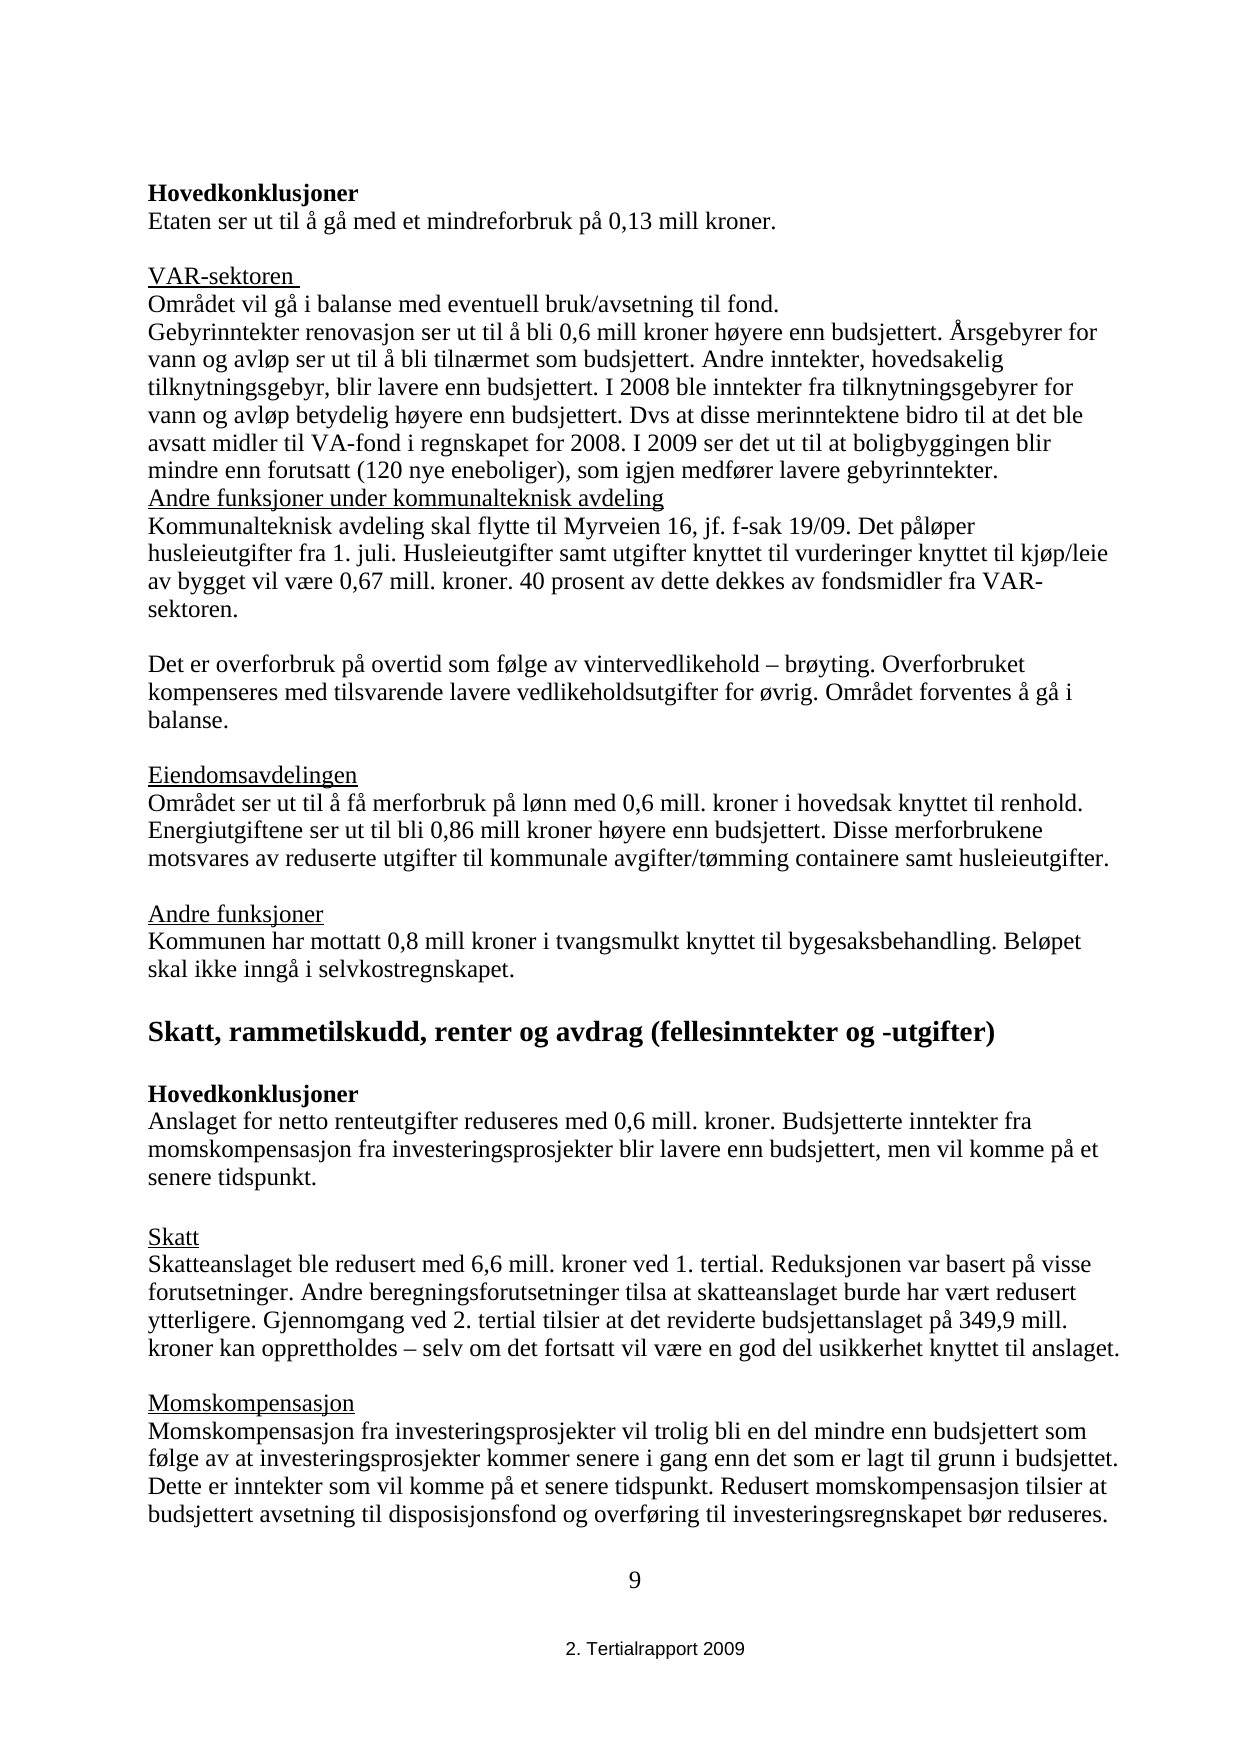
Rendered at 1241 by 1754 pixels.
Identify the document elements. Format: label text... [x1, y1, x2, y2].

text VAR-sektoren [148, 262, 1125, 290]
text Momskompensasjon [148, 1389, 1125, 1417]
text Området ser ut til å få merforbruk på lønn med 0,6 mill. kroner i hovedsak knyttet til renhold. [148, 789, 1125, 817]
text Andre funksjoner under kommunalteknisk avdeling [148, 484, 1125, 512]
text Området vil gå i balanse med eventuell bruk/avsetning til fond. [148, 290, 1125, 318]
text Eiendomsavdelingen [148, 761, 1125, 789]
text Hovedkonklusjoner [148, 1080, 1125, 1107]
text Hovedkonklusjoner [148, 179, 1125, 207]
text Gebyrinntekter renovasjon ser ut til å bli 0,6 mill kroner høyere enn budsjettert. Årsgebyrer for vann og avløp ser ut til å bli tilnærmet som budsjettert. Andre inntekter, hovedsakelig tilknytningsgebyr, blir lavere enn budsjettert. I 2008 ble inntekter fra tilknytningsgebyrer for vann og avløp betydelig høyere enn budsjettert. Dvs at disse merinntektene bidro til at det ble avsatt midler til VA-fond i regnskapet for 2008. I 2009 ser det ut til at boligbyggingen blir mindre enn forutsatt (120 nye eneboliger), som igjen medfører lavere gebyrinntekter. [148, 318, 1125, 484]
text Kommunen har mottatt 0,8 mill kroner i tvangsmulkt knyttet til bygesaksbehandling. Beløpet skal ikke inngå i selvkostregnskapet. [148, 927, 1125, 983]
text Skatt [148, 1223, 1125, 1251]
text Skatt, rammetilskudd, renter og avdrag (fellesinntekter og -utgifter) [148, 1015, 1125, 1047]
text Energiutgiftene ser ut til bli 0,86 mill kroner høyere enn budsjettert. Disse merforbrukene motsvares av reduserte utgifter til kommunale avgifter/tømming containere samt husleieutgifter. [148, 817, 1125, 872]
text Skatteanslaget ble redusert med 6,6 mill. kroner ved 1. tertial. Reduksjonen var basert på visse forutsetninger. Andre beregningsforutsetninger tilsa at skatteanslaget burde har vært redusert ytterligere. Gjennomgang ved 2. tertial tilsier at det reviderte budsjettanslaget på 349,9 mill. kroner kan opprettholdes – selv om det fortsatt vil være en god del usikkerhet knyttet til anslaget. [148, 1251, 1125, 1361]
text Kommunalteknisk avdeling skal flytte til Myrveien 16, jf. f-sak 19/09. Det påløper husleieutgifter fra 1. juli. Husleieutgifter samt utgifter knyttet til vurderinger knyttet til kjøp/leie av bygget vil være 0,67 mill. kroner. 40 prosent av dette dekkes av fondsmidler fra VAR-sektoren. [148, 512, 1125, 623]
text Andre funksjoner [148, 900, 1125, 927]
text Etaten ser ut til å gå med et mindreforbruk på 0,13 mill kroner. [148, 207, 1125, 235]
text Anslaget for netto renteutgifter reduseres med 0,6 mill. kroner. Budsjetterte inntekter fra momskompensasjon fra investeringsprosjekter blir lavere enn budsjettert, men vil komme på et senere tidspunkt. [148, 1107, 1125, 1191]
text Momskompensasjon fra investeringsprosjekter vil trolig bli en del mindre enn budsjettert som følge av at investeringsprosjekter kommer senere i gang enn det som er lagt til grunn i budsjettet. Dette er inntekter som vil komme på et senere tidspunkt. Redusert momskompensasjon tilsier at budsjettert avsetning til disposisjonsfond og overføring til investeringsregnskapet bør reduseres. [148, 1417, 1125, 1528]
text Det er overforbruk på overtid som følge av vintervedlikehold – brøyting. Overforbruket kompenseres med tilsvarende lavere vedlikeholdsutgifter for øvrig. Området forventes å gå i balanse. [148, 650, 1125, 733]
